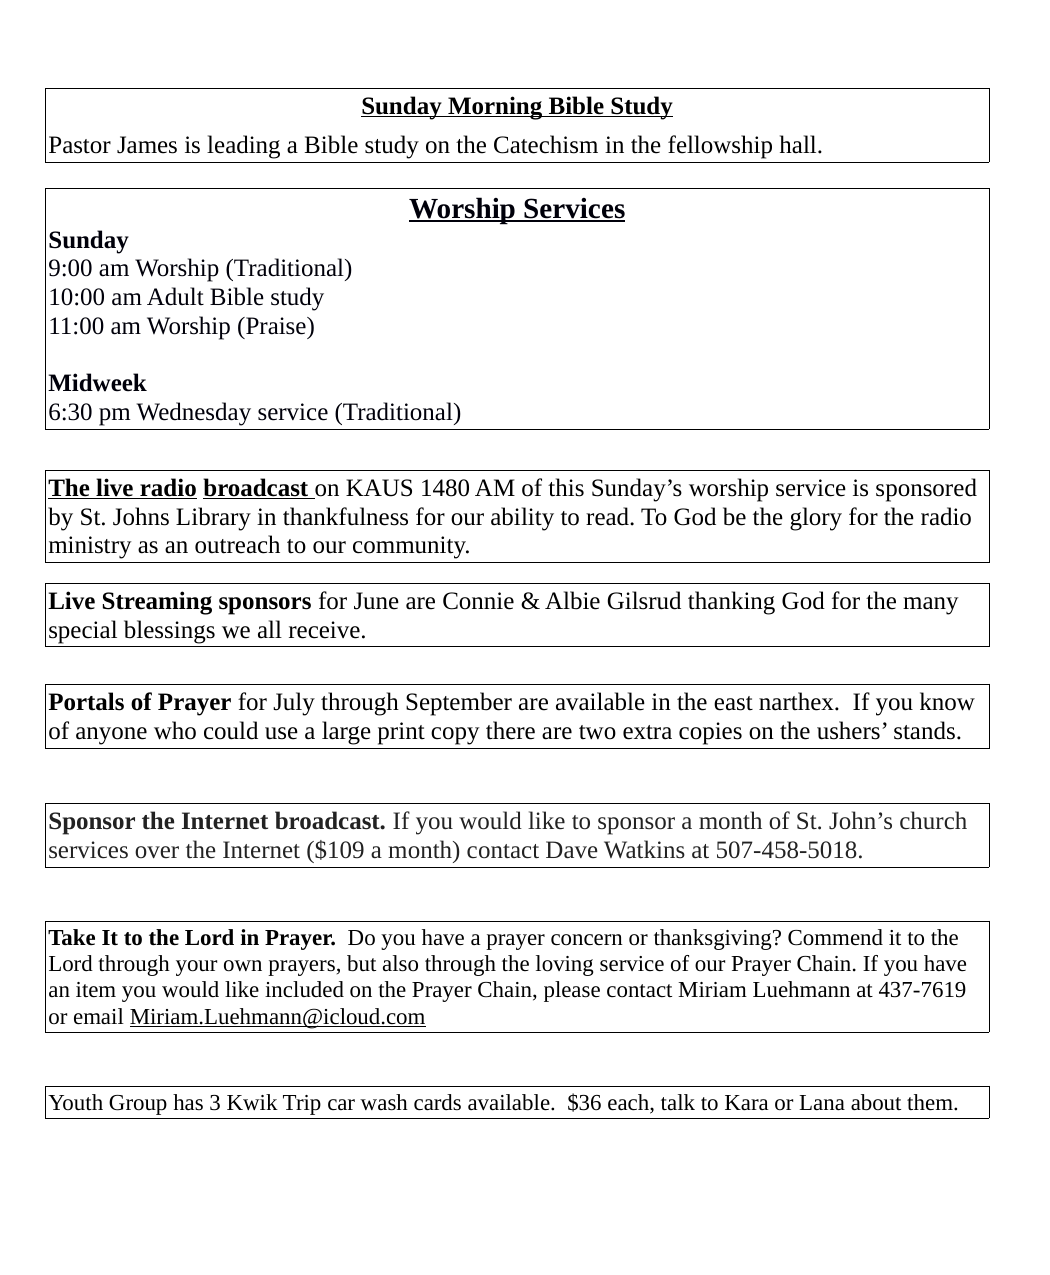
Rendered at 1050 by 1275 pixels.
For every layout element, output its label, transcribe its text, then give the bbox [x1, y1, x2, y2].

text 11:00 am Worship (Praise) [46, 308, 989, 340]
text Pastor James is leading a Bible study on the Catechism in the fellowship hall. [46, 127, 989, 162]
text Sunday [46, 222, 989, 250]
text 9:00 am Worship (Traditional) [46, 250, 989, 279]
text The live radio broadcast on KAUS 1480 AM of this Sunday’s worship service is sponsored by St. Johns Library in thankfulness for our ability to read. To God be the glory for the radio ministry as an outreach to our community. [46, 471, 989, 562]
text Youth Group has 3 Kwik Trip car wash cards available. $36 each, talk to Kara or Lana about them. [46, 1087, 989, 1118]
text 10:00 am Adult Bible study [46, 279, 989, 308]
text 6:30 pm Wednesday service (Traditional) [46, 394, 989, 429]
text Live Streaming sponsors for June are Connie & Albie Gilsrud thanking God for the many special blessings we all receive. [46, 584, 989, 646]
text Sponsor the Internet broadcast. If you would like to sponsor a month of St. John’s church services over the Internet ($109 a month) contact Dave Watkins at 507-458-5018. [46, 804, 989, 867]
text Midweek [46, 365, 989, 394]
text Take It to the Lord in Prayer. Do you have a prayer concern or thanksgiving? Commend it to the Lord through your own prayers, but also through the loving service of our Prayer Chain. If you have an item you would like included on the Prayer Chain, please contact Miriam Luehmann at 437-7619 or email Miriam.Luehmann@icloud.com [46, 922, 989, 1032]
text Worship Services [46, 189, 989, 222]
text Sunday Morning Bible Study [46, 89, 989, 120]
text Portals of Prayer for July through September are available in the east narthex. If you know of anyone who could use a large print copy there are two extra copies on the ushers’ stands. [46, 685, 989, 748]
